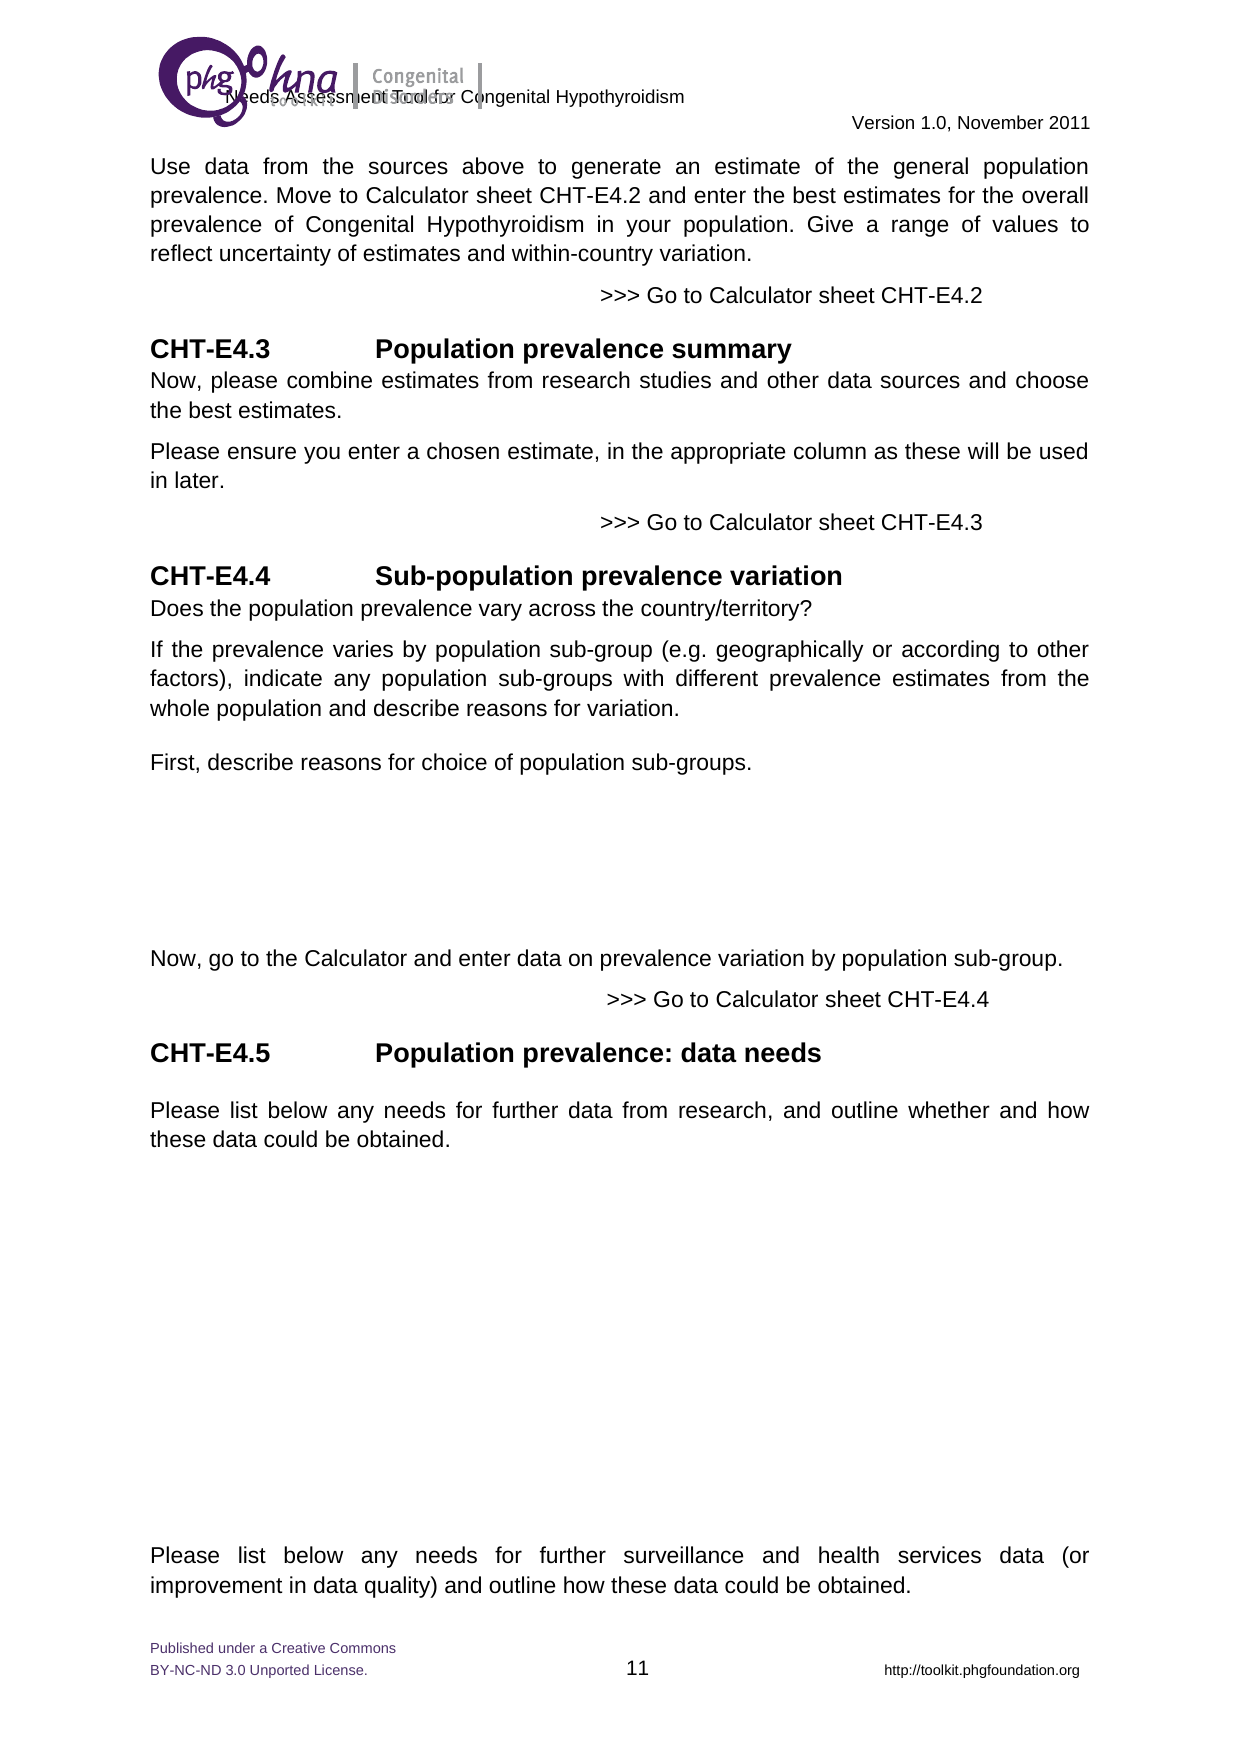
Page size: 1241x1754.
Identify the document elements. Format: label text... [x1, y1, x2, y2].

text >>> Go to Calculator sheet CHT-E4.3 [525, 506, 1090, 535]
text >>> Go to Calculator sheet CHT-E4.4 [525, 983, 1090, 1012]
subtitle CHT-E4.3 Population prevalence summary [150, 333, 1090, 364]
subtitle CHT-E4.5 Population prevalence: data needs [150, 1037, 1090, 1069]
text >>> Go to Calculator sheet CHT-E4.2 [525, 279, 1090, 308]
text Use data from the sources above to generate an estimate of the general population prevalence. Move to Calculator sheet CHT-E4.2 and enter the best estimates for the overall prevalence of Congenital Hypothyroidism in your population. Give a range of values to reflect uncertainty of estimates and within-country variation. [150, 150, 1090, 267]
subtitle First, describe reasons for choice of population sub-groups. [150, 746, 1090, 775]
subtitle CHT-E4.4 Sub-population prevalence variation [150, 560, 1090, 592]
subtitle Please list below any needs for further surveillance and health services data (or improvement in data quality) and outline how these data could be obtained. [150, 1539, 1090, 1598]
text Please ensure you enter a chosen estimate, in the appropriate column as these will be used in later. [150, 435, 1090, 494]
subtitle Please list below any needs for further data from research, and outline whether and how these data could be obtained. [150, 1094, 1090, 1152]
text Now, go to the Calculator and enter data on prevalence variation by population sub-group. [150, 942, 1090, 971]
text Does the population prevalence vary across the country/territory? [150, 592, 1090, 621]
text Now, please combine estimates from research studies and other data sources and choose the best estimates. [150, 364, 1090, 423]
text If the prevalence varies by population sub-group (e.g. geographically or according to other factors), indicate any population sub-groups with different prevalence estimates from the whole population and describe reasons for variation. [150, 633, 1090, 721]
